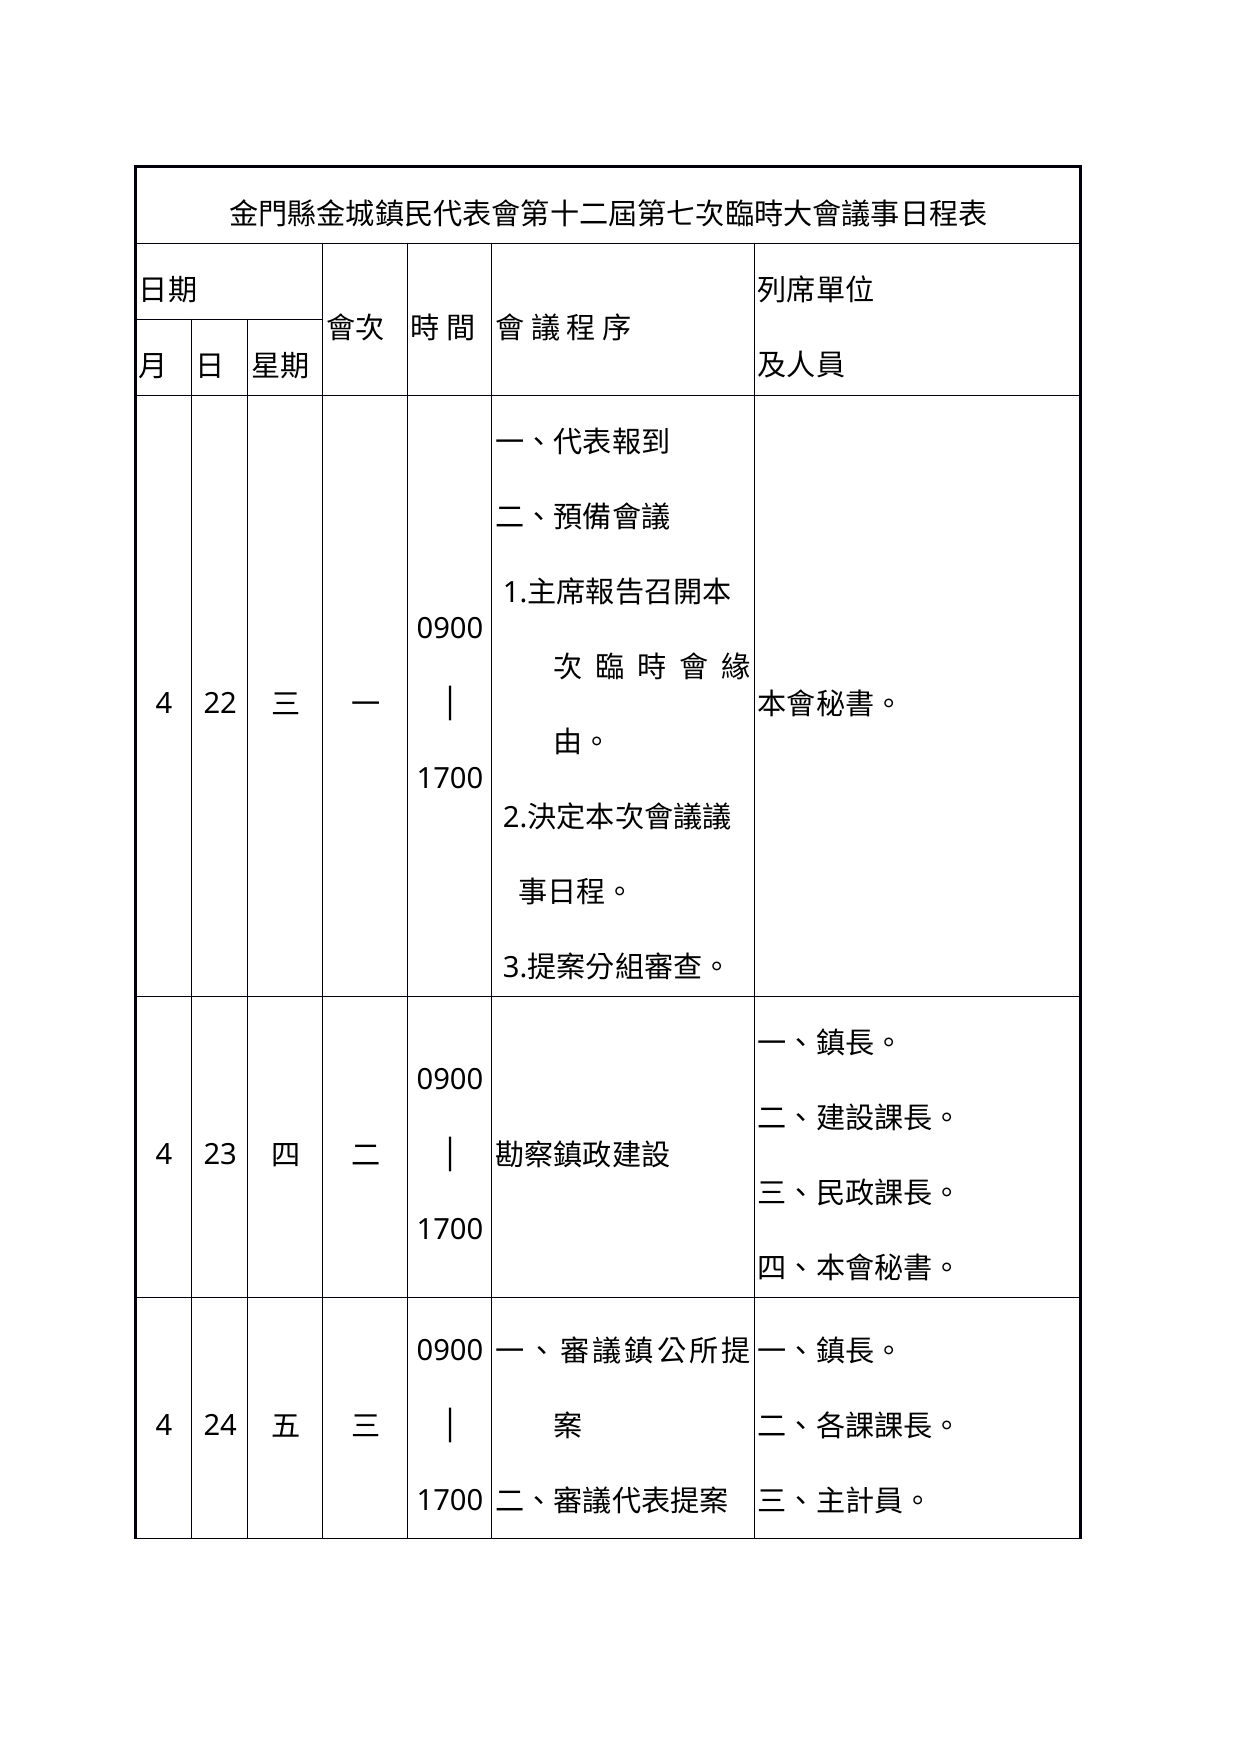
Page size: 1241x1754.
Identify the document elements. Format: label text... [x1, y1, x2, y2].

table_cell 勘察鎮政建設 [492, 997, 754, 1297]
table_cell 三 [248, 396, 322, 996]
table_cell 五 [248, 1298, 322, 1538]
table_header 金門縣金城鎮民代表會第十二屆第七次臨時大會議事日程表 [137, 168, 1079, 243]
table_cell 時 間 [408, 244, 491, 395]
table_cell 會次 [323, 244, 407, 395]
table_cell 4 [137, 997, 191, 1297]
table_cell 星期 [248, 320, 322, 395]
table_cell 四 [248, 997, 322, 1297]
table_cell 一、代表報到 二、預備會議 1.主席報告召開本 次臨時會緣由。 2.決定本次會議議 事日程。 3.提案分組審查。 [492, 396, 754, 996]
table_cell 一、審議鎮公所提案 二、審議代表提案 [492, 1298, 754, 1538]
table_cell 三 [323, 1298, 407, 1538]
table_cell 一 [323, 396, 407, 996]
table_cell 一、鎮長。 二、建設課長。 三、民政課長。 四、本會秘書。 [755, 997, 1079, 1297]
table_cell 二 [323, 997, 407, 1297]
table_cell 24 [192, 1298, 247, 1538]
table_cell 本會秘書。 [755, 396, 1079, 996]
table_cell 23 [192, 997, 247, 1297]
table_cell 列席單位 及人員 [755, 244, 1079, 395]
table_cell 22 [192, 396, 247, 996]
table_cell 會 議 程 序 [492, 244, 754, 395]
table_cell 0900 │ 1700 [408, 396, 491, 996]
table_cell 日期 [137, 244, 322, 319]
table_cell 0900 │ 1700 [408, 997, 491, 1297]
table_cell 0900 │ 1700 [408, 1298, 491, 1538]
table_cell 日 [192, 320, 247, 395]
table_cell 月 [137, 320, 191, 395]
table_cell 4 [137, 1298, 191, 1538]
table_cell 4 [137, 396, 191, 996]
table_cell 一、鎮長。 二、各課課長。 三、主計員。 [755, 1298, 1079, 1538]
